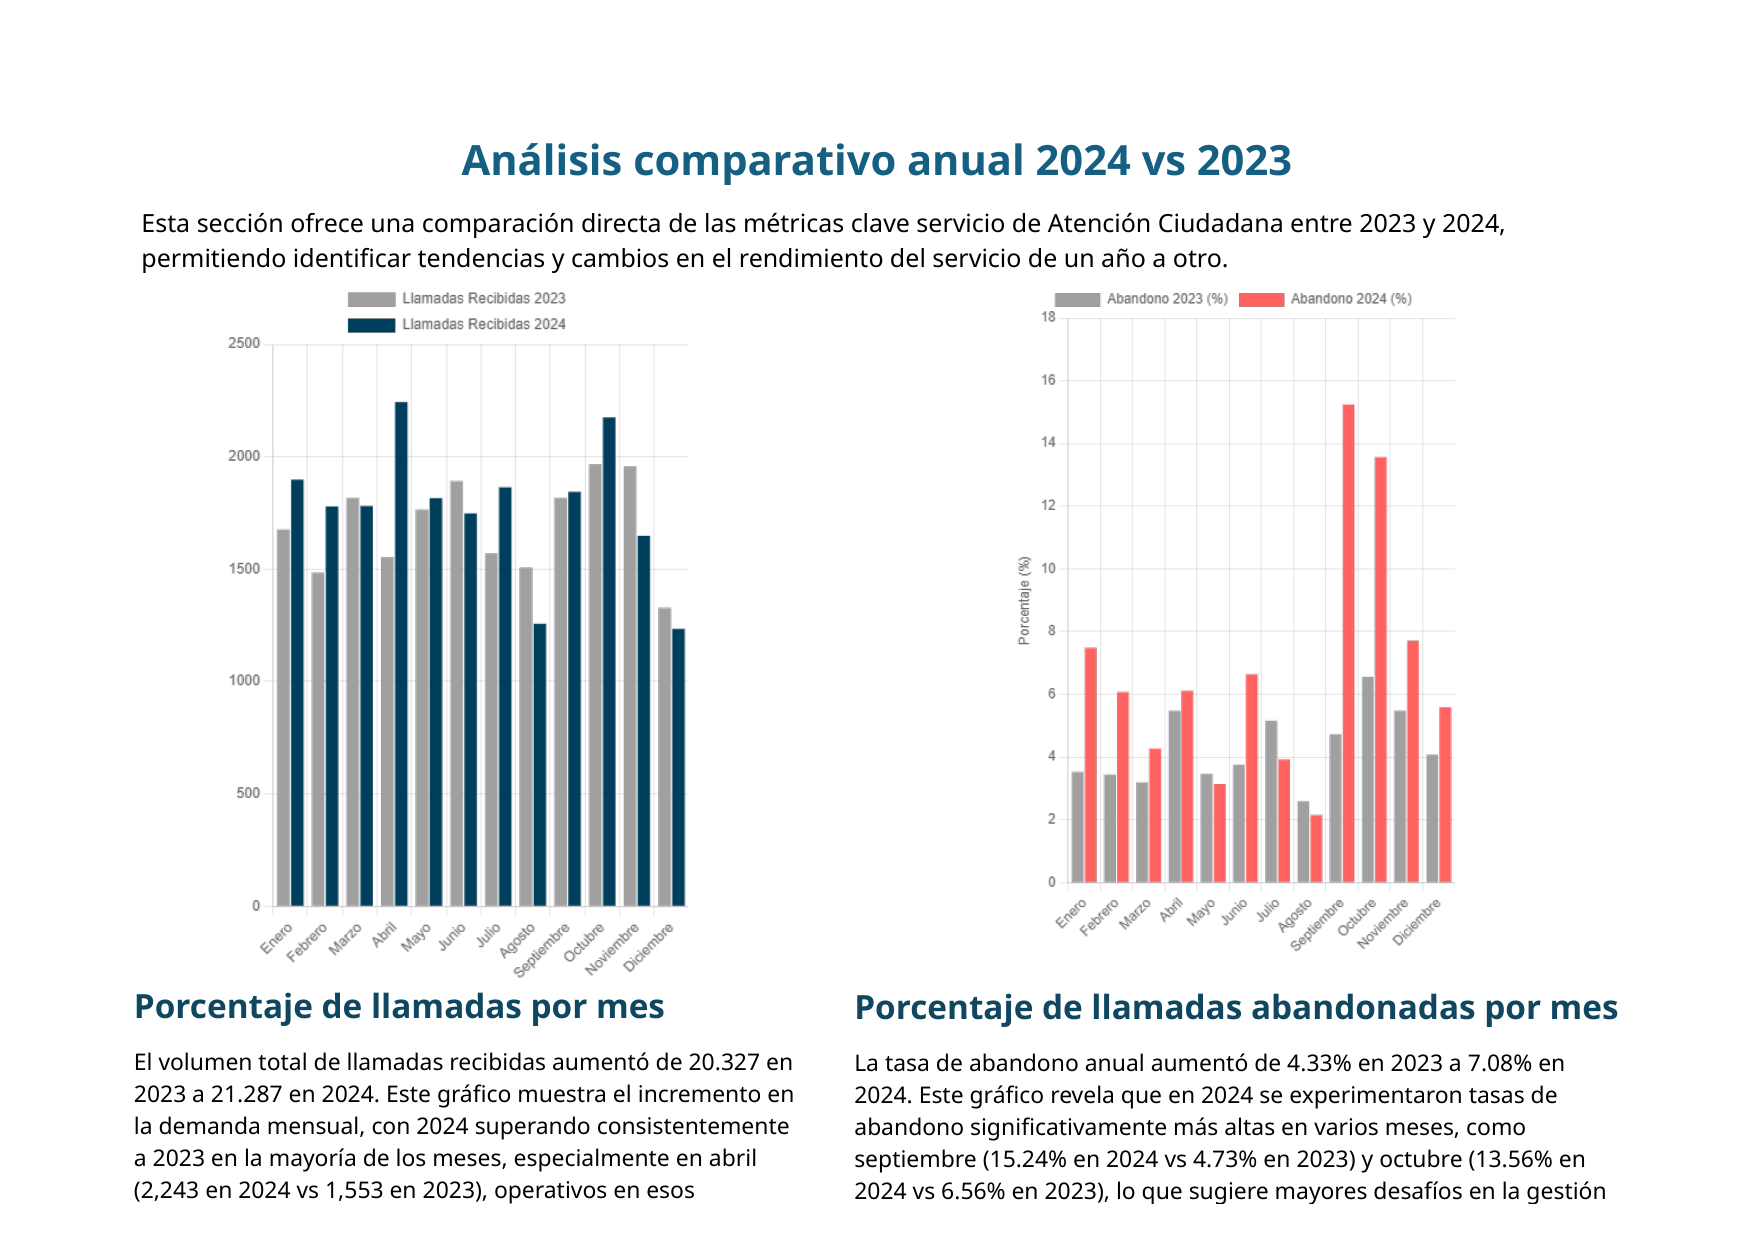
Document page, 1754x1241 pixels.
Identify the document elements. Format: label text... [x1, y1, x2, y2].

text Análisis comparativo anual 2024 vs 2023 [141, 131, 1613, 188]
text El volumen total de llamadas recibidas aumentó de 20.327 en 2023 a 21.287 en 2024. Este gráfico muestra el incremento en la demanda mensual, con 2024 superando consistentemente a 2023 en la mayoría de los meses, especialmente en abril (2,243 en 2024 vs 1,553 en 2023), operativos en esos periodos. [134, 1046, 799, 1206]
text Porcentaje de llamadas abandonadas por mes [854, 984, 1623, 1029]
text La tasa de abandono anual aumentó de 4.33% en 2023 a 7.08% en 2024. Este gráfico revela que en 2024 se experimentaron tasas de abandono significativamente más altas en varios meses, como septiembre (15.24% en 2024 vs 4.73% en 2023) y octubre (13.56% en 2024 vs 6.56% en 2023), lo que sugiere mayores desafíos en la gestión de la espera durante el último año. [854, 1047, 1623, 1204]
text Esta sección ofrece una comparación directa de las métricas clave servicio de Atención Ciudadana entre 2023 y 2024, permitiendo identificar tendencias y cambios en el rendimiento del servicio de un año a otro. [141, 206, 1613, 274]
text Porcentaje de llamadas por mes [134, 983, 799, 1029]
